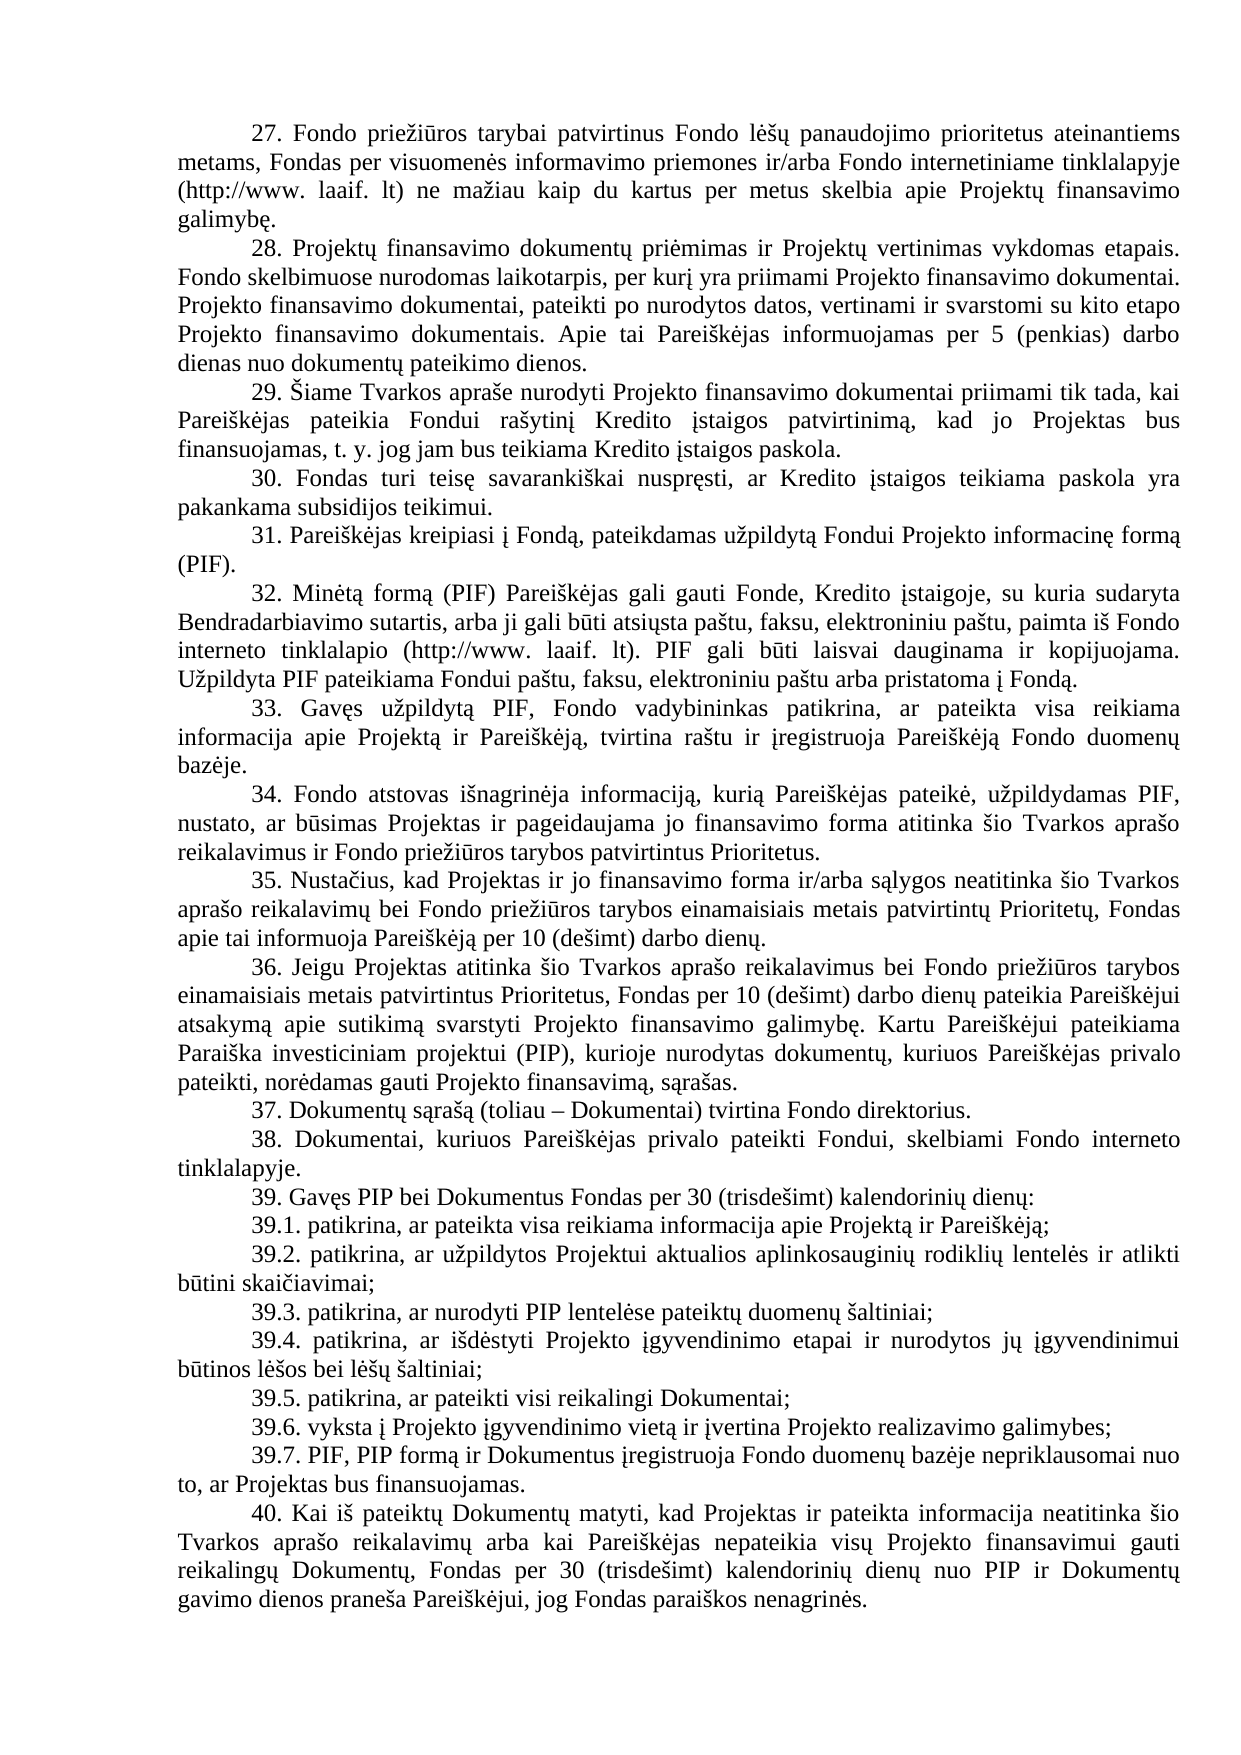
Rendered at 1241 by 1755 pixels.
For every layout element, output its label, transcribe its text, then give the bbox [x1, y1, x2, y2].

text 37. Dokumentų sąrašą (toliau – Dokumentai) tvirtina Fondo direktorius. [177, 1096, 1181, 1124]
text 30. Fondas turi teisę savarankiškai nuspręsti, ar Kredito įstaigos teikiama paskola yra pakankama subsidijos teikimui. [177, 463, 1181, 521]
text 39.3. patikrina, ar nurodyti PIP lentelėse pateiktų duomenų šaltiniai; [177, 1297, 1181, 1326]
text 39. Gavęs PIP bei Dokumentus Fondas per 30 (trisdešimt) kalendorinių dienų: [177, 1182, 1181, 1211]
text 38. Dokumentai, kuriuos Pareiškėjas privalo pateikti Fondui, skelbiami Fondo interneto tinklalapyje. [177, 1124, 1181, 1182]
text 34. Fondo atstovas išnagrinėja informaciją, kurią Pareiškėjas pateikė, užpildydamas PIF, nustato, ar būsimas Projektas ir pageidaujama jo finansavimo forma atitinka šio Tvarkos aprašo reikalavimus ir Fondo priežiūros tarybos patvirtintus Prioritetus. [177, 779, 1181, 866]
text 27. Fondo priežiūros tarybai patvirtinus Fondo lėšų panaudojimo prioritetus ateinantiems metams, Fondas per visuomenės informavimo priemones ir/arba Fondo internetiniame tinklalapyje (http://www. laaif. lt) ne mažiau kaip du kartus per metus skelbia apie Projektų finansavimo galimybę. [177, 118, 1181, 233]
text 39.5. patikrina, ar pateikti visi reikalingi Dokumentai; [177, 1383, 1181, 1412]
text 33. Gavęs užpildytą PIF, Fondo vadybininkas patikrina, ar pateikta visa reikiama informacija apie Projektą ir Pareiškėją, tvirtina raštu ir įregistruoja Pareiškėją Fondo duomenų bazėje. [177, 693, 1181, 779]
text 39.4. patikrina, ar išdėstyti Projekto įgyvendinimo etapai ir nurodytos jų įgyvendinimui būtinos lėšos bei lėšų šaltiniai; [177, 1326, 1181, 1383]
text 40. Kai iš pateiktų Dokumentų matyti, kad Projektas ir pateikta informacija neatitinka šio Tvarkos aprašo reikalavimų arba kai Pareiškėjas nepateikia visų Projekto finansavimui gauti reikalingų Dokumentų, Fondas per 30 (trisdešimt) kalendorinių dienų nuo PIP ir Dokumentų gavimo dienos praneša Pareiškėjui, jog Fondas paraiškos nenagrinės. [177, 1498, 1181, 1613]
text 39.6. vyksta į Projekto įgyvendinimo vietą ir įvertina Projekto realizavimo galimybes; [177, 1412, 1181, 1441]
text 39.7. PIF, PIP formą ir Dokumentus įregistruoja Fondo duomenų bazėje nepriklausomai nuo to, ar Projektas bus finansuojamas. [177, 1441, 1181, 1498]
text 29. Šiame Tvarkos apraše nurodyti Projekto finansavimo dokumentai priimami tik tada, kai Pareiškėjas pateikia Fondui rašytinį Kredito įstaigos patvirtinimą, kad jo Projektas bus finansuojamas, t. y. jog jam bus teikiama Kredito įstaigos paskola. [177, 377, 1181, 463]
text 39.2. patikrina, ar užpildytos Projektui aktualios aplinkosauginių rodiklių lentelės ir atlikti būtini skaičiavimai; [177, 1239, 1181, 1297]
text 32. Minėtą formą (PIF) Pareiškėjas gali gauti Fonde, Kredito įstaigoje, su kuria sudaryta Bendradarbiavimo sutartis, arba ji gali būti atsiųsta paštu, faksu, elektroniniu paštu, paimta iš Fondo interneto tinklalapio (http://www. laaif. lt). PIF gali būti laisvai dauginama ir kopijuojama. Užpildyta PIF pateikiama Fondui paštu, faksu, elektroniniu paštu arba pristatoma į Fondą. [177, 578, 1181, 693]
text 39.1. patikrina, ar pateikta visa reikiama informacija apie Projektą ir Pareiškėją; [177, 1211, 1181, 1239]
text 31. Pareiškėjas kreipiasi į Fondą, pateikdamas užpildytą Fondui Projekto informacinę formą (PIF). [177, 521, 1181, 578]
text 36. Jeigu Projektas atitinka šio Tvarkos aprašo reikalavimus bei Fondo priežiūros tarybos einamaisiais metais patvirtintus Prioritetus, Fondas per 10 (dešimt) darbo dienų pateikia Pareiškėjui atsakymą apie sutikimą svarstyti Projekto finansavimo galimybę. Kartu Pareiškėjui pateikiama Paraiška investiciniam projektui (PIP), kurioje nurodytas dokumentų, kuriuos Pareiškėjas privalo pateikti, norėdamas gauti Projekto finansavimą, sąrašas. [177, 952, 1181, 1096]
text 35. Nustačius, kad Projektas ir jo finansavimo forma ir/arba sąlygos neatitinka šio Tvarkos aprašo reikalavimų bei Fondo priežiūros tarybos einamaisiais metais patvirtintų Prioritetų, Fondas apie tai informuoja Pareiškėją per 10 (dešimt) darbo dienų. [177, 866, 1181, 952]
text 28. Projektų finansavimo dokumentų priėmimas ir Projektų vertinimas vykdomas etapais. Fondo skelbimuose nurodomas laikotarpis, per kurį yra priimami Projekto finansavimo dokumentai. Projekto finansavimo dokumentai, pateikti po nurodytos datos, vertinami ir svarstomi su kito etapo Projekto finansavimo dokumentais. Apie tai Pareiškėjas informuojamas per 5 (penkias) darbo dienas nuo dokumentų pateikimo dienos. [177, 233, 1181, 377]
